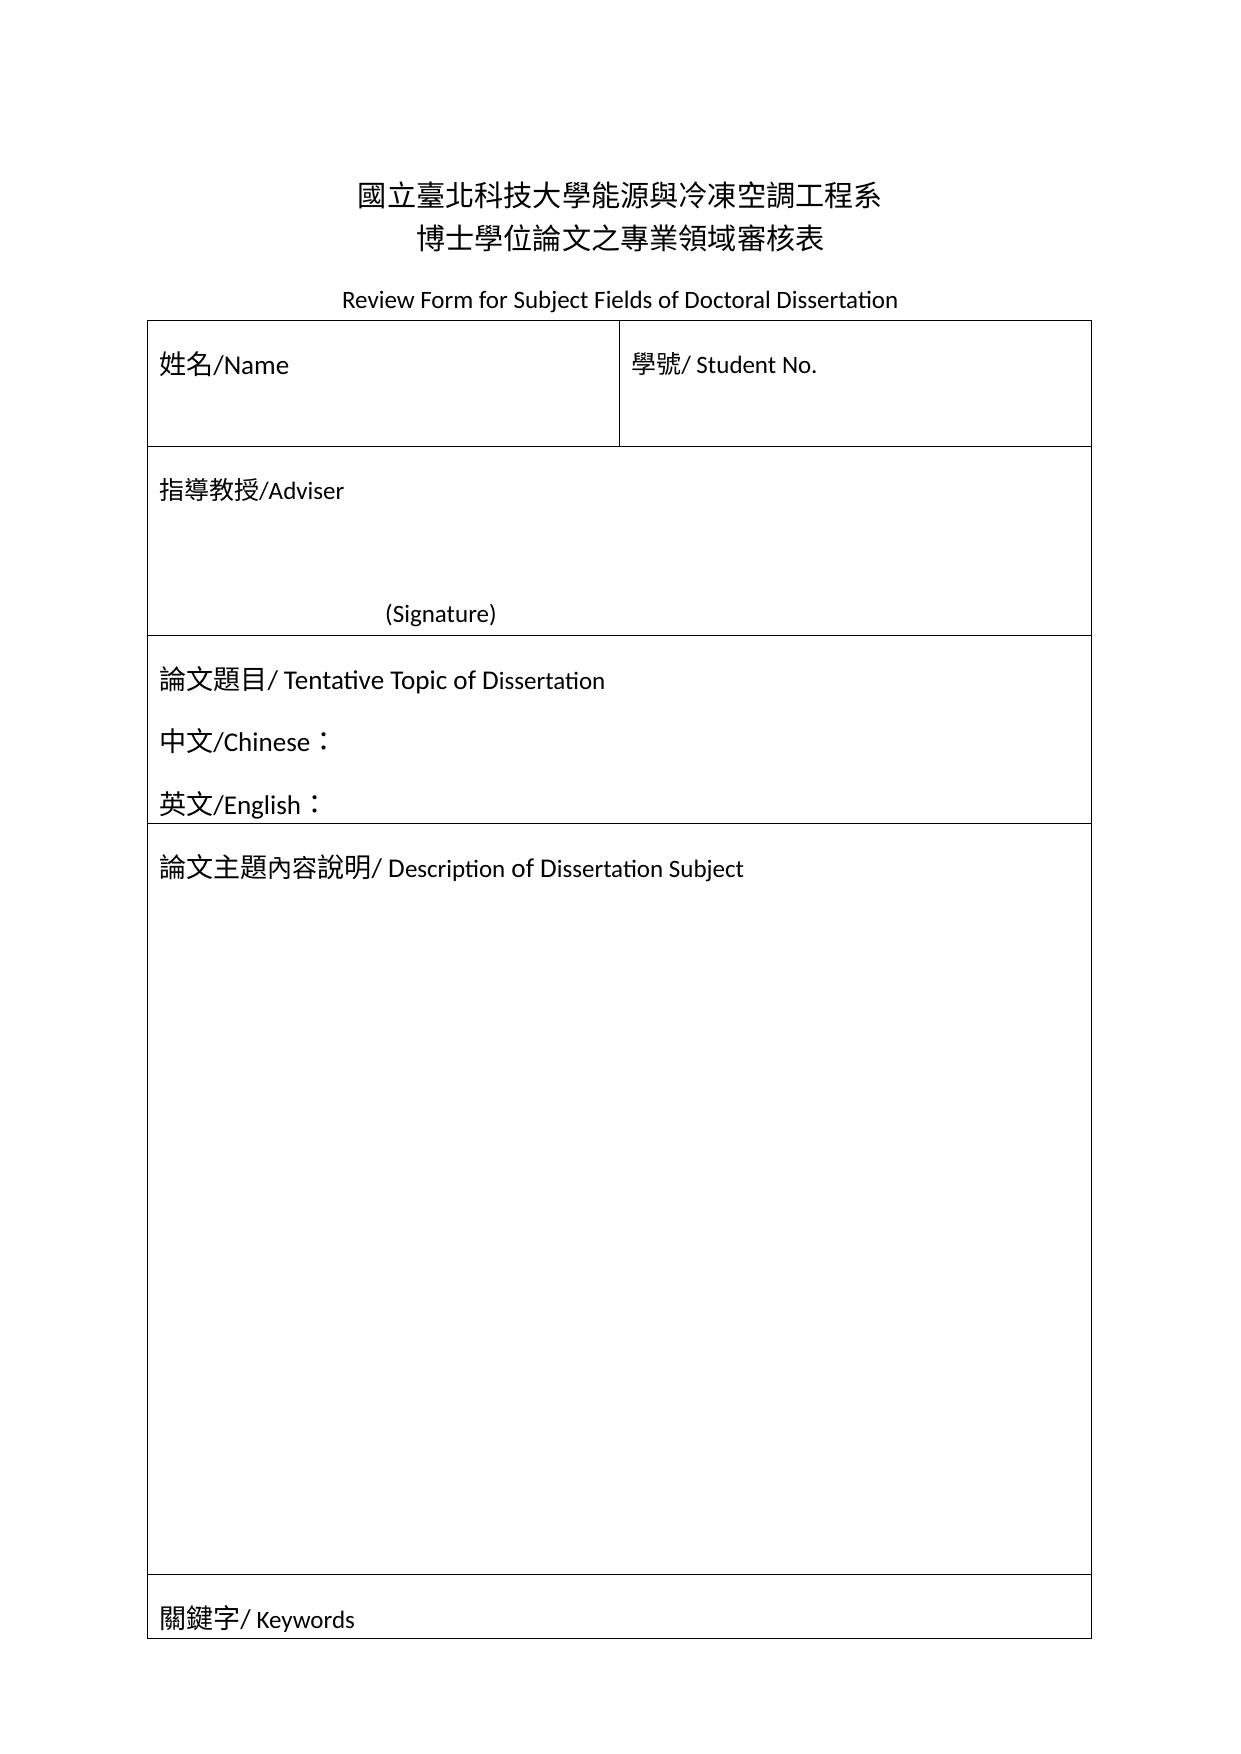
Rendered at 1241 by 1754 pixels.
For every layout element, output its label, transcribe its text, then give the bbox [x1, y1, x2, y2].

text Review Form for Subject Fields of Doctoral Dissertation [148, 258, 1093, 320]
table_cell 論文主題內容說明/ Description of Dissertation Subject [148, 824, 1091, 1574]
table_header 姓名/Name [148, 321, 619, 446]
table_header 學號/ Student No. [620, 321, 1091, 446]
text 博士學位論文之專業領域審核表 [148, 215, 1093, 258]
table_cell 論文題目/ Tentative Topic of Dissertation 中文/Chinese： 英文/English： [148, 636, 1091, 823]
text 國立臺北科技大學能源與冷凍空調工程系 [148, 173, 1093, 215]
table_cell 指導教授/Adviser (Signature) [148, 447, 1091, 635]
table_cell 關鍵字/ Keywords [148, 1575, 1091, 1638]
